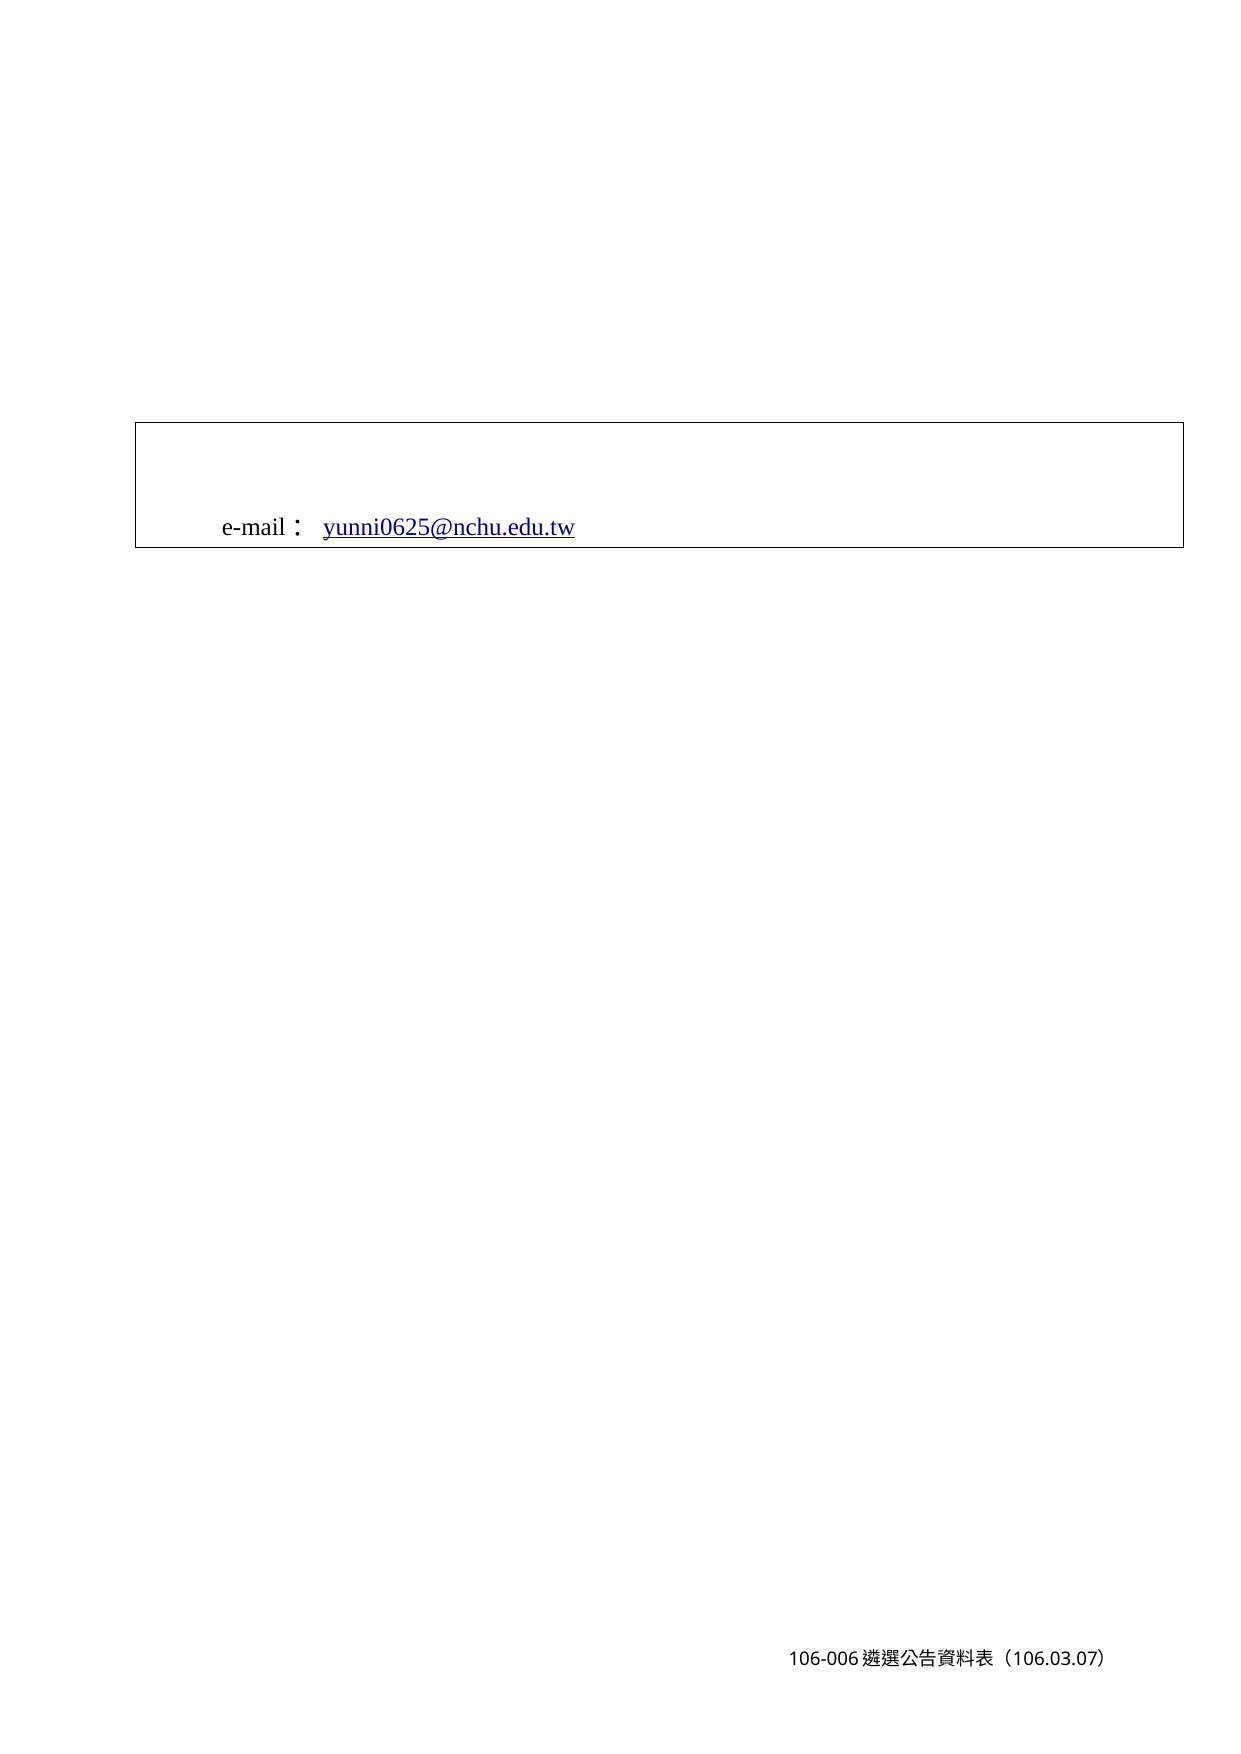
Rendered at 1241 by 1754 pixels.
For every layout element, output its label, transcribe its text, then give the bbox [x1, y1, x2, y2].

table_cell e-mail： yunni0625@nchu.edu.tw [136, 423, 1183, 547]
